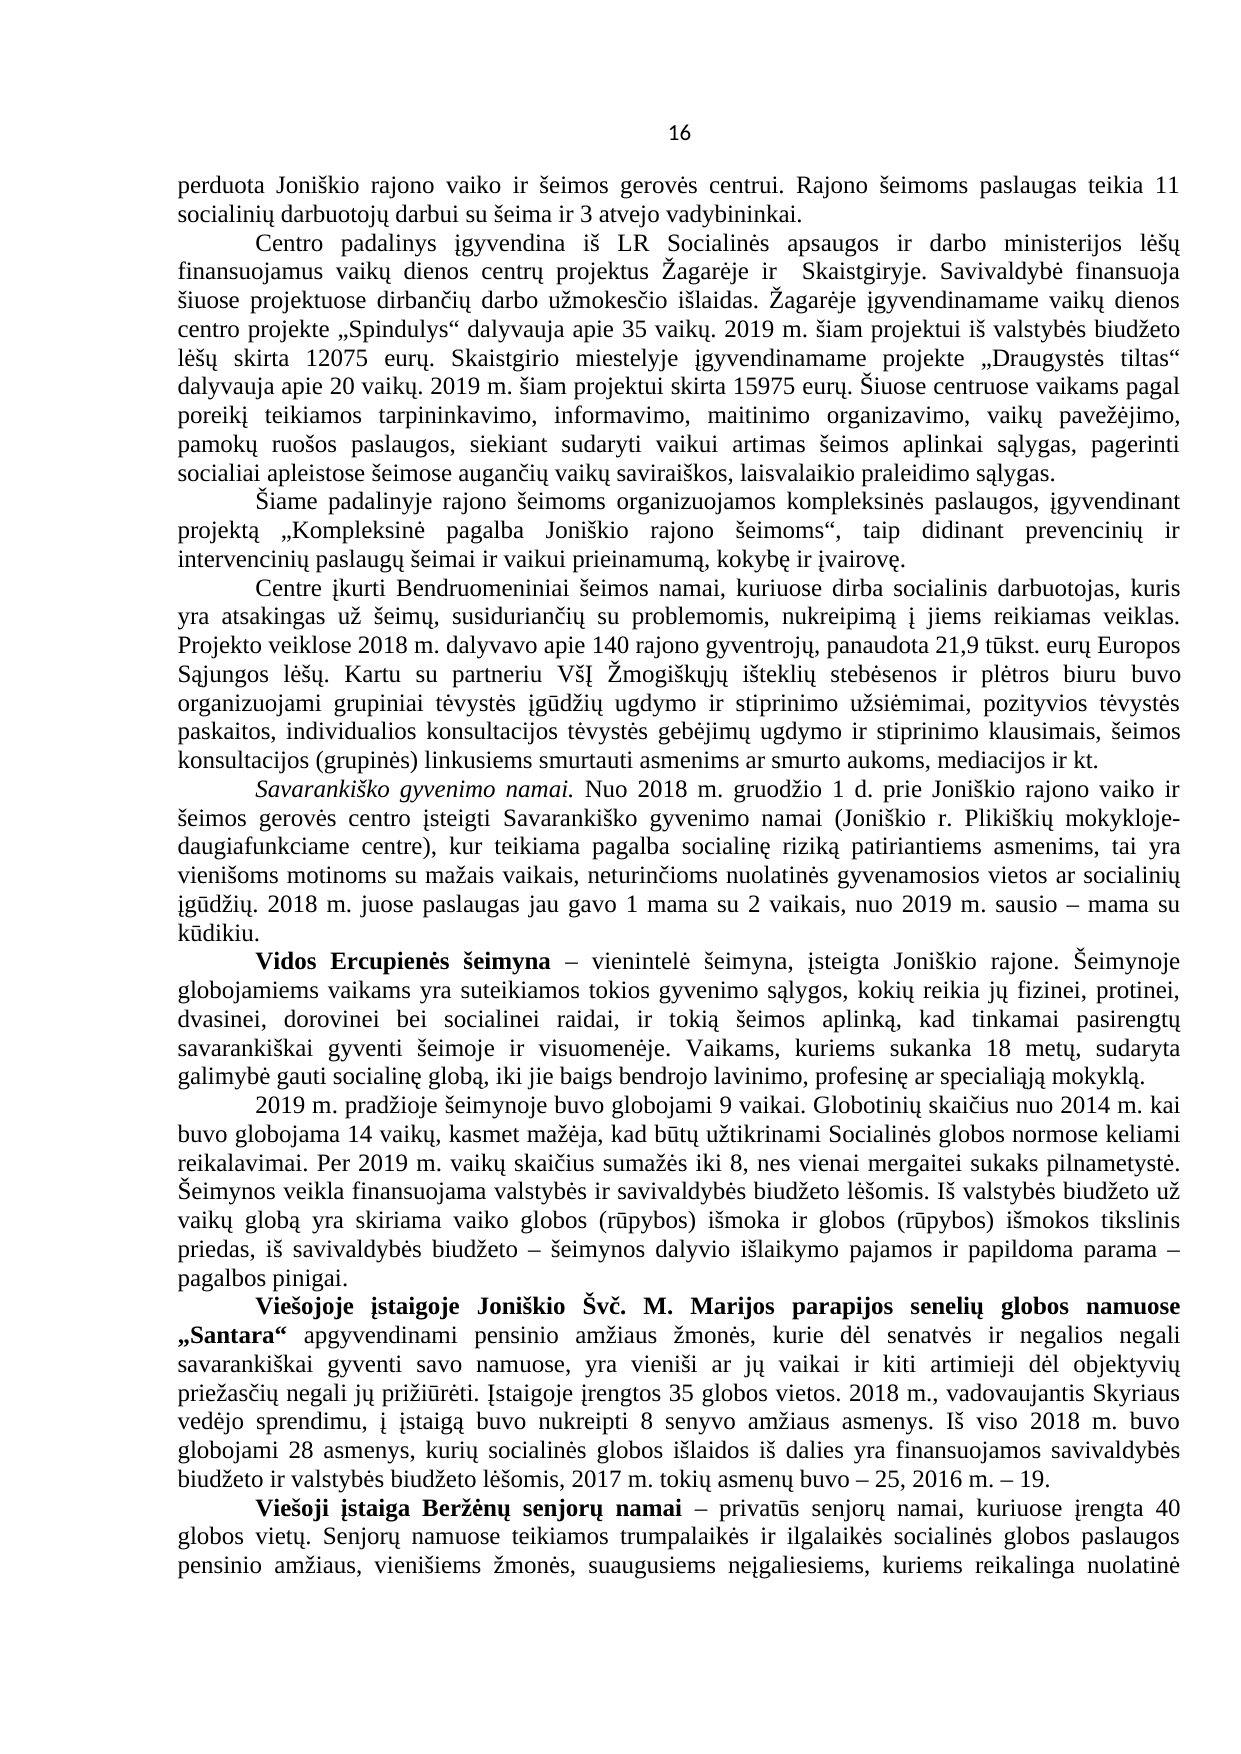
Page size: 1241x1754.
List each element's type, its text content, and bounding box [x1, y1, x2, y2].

text Centre įkurti Bendruomeniniai šeimos namai, kuriuose dirba socialinis darbuotojas, kuris yra atsakingas už šeimų, susiduriančių su problemomis, nukreipimą į jiems reikiamas veiklas. Projekto veiklose 2018 m. dalyvavo apie 140 rajono gyventrojų, panaudota 21,9 tūkst. eurų Europos Sąjungos lėšų. Kartu su partneriu VšĮ Žmogiškųjų išteklių stebėsenos ir plėtros biuru buvo organizuojami grupiniai tėvystės įgūdžių ugdymo ir stiprinimo užsiėmimai, pozityvios tėvystės paskaitos, individualios konsultacijos tėvystės gebėjimų ugdymo ir stiprinimo klausimais, šeimos konsultacijos (grupinės) linkusiems smurtauti asmenims ar smurto aukoms, mediacijos ir kt. [177, 573, 1181, 774]
text perduota Joniškio rajono vaiko ir šeimos gerovės centrui. Rajono šeimoms paslaugas teikia 11 socialinių darbuotojų darbui su šeima ir 3 atvejo vadybininkai. [177, 170, 1181, 228]
text 2019 m. pradžioje šeimynoje buvo globojami 9 vaikai. Globotinių skaičius nuo 2014 m. kai buvo globojama 14 vaikų, kasmet mažėja, kad būtų užtikrinami Socialinės globos normose keliami reikalavimai. Per 2019 m. vaikų skaičius sumažės iki 8, nes vienai mergaitei sukaks pilnametystė. Šeimynos veikla finansuojama valstybės ir savivaldybės biudžeto lėšomis. Iš valstybės biudžeto už vaikų globą yra skiriama vaiko globos (rūpybos) išmoka ir globos (rūpybos) išmokos tikslinis priedas, iš savivaldybės biudžeto – šeimynos dalyvio išlaikymo pajamos ir papildoma parama – pagalbos pinigai. [177, 1090, 1181, 1291]
text Viešojoje įstaigoje Joniškio Švč. M. Marijos parapijos senelių globos namuose „Santara“ apgyvendinami pensinio amžiaus žmonės, kurie dėl senatvės ir negalios negali savarankiškai gyventi savo namuose, yra vieniši ar jų vaikai ir kiti artimieji dėl objektyvių priežasčių negali jų prižiūrėti. Įstaigoje įrengtos 35 globos vietos. 2018 m., vadovaujantis Skyriaus vedėjo sprendimu, į įstaigą buvo nukreipti 8 senyvo amžiaus asmenys. Iš viso 2018 m. buvo globojami 28 asmenys, kurių socialinės globos išlaidos iš dalies yra finansuojamos savivaldybės biudžeto ir valstybės biudžeto lėšomis, 2017 m. tokių asmenų buvo – 25, 2016 m. – 19. [177, 1291, 1181, 1493]
text Viešoji įstaiga Beržėnų senjorų namai – privatūs senjorų namai, kuriuose įrengta 40 globos vietų. Senjorų namuose teikiamos trumpalaikės ir ilgalaikės socialinės globos paslaugos pensinio amžiaus, vienišiems žmonės, suaugusiems neįgaliesiems, kuriems reikalinga nuolatinė [177, 1493, 1181, 1579]
text Centro padalinys įgyvendina iš LR Socialinės apsaugos ir darbo ministerijos lėšų finansuojamus vaikų dienos centrų projektus Žagarėje ir Skaistgiryje. Savivaldybė finansuoja šiuose projektuose dirbančių darbo užmokesčio išlaidas. Žagarėje įgyvendinamame vaikų dienos centro projekte „Spindulys“ dalyvauja apie 35 vaikų. 2019 m. šiam projektui iš valstybės biudžeto lėšų skirta 12075 eurų. Skaistgirio miestelyje įgyvendinamame projekte „Draugystės tiltas“ dalyvauja apie 20 vaikų. 2019 m. šiam projektui skirta 15975 eurų. Šiuose centruose vaikams pagal poreikį teikiamos tarpininkavimo, informavimo, maitinimo organizavimo, vaikų pavežėjimo, pamokų ruošos paslaugos, siekiant sudaryti vaikui artimas šeimos aplinkai sąlygas, pagerinti socialiai apleistose šeimose augančių vaikų saviraiškos, laisvalaikio praleidimo sąlygas. [177, 228, 1181, 486]
text Savarankiško gyvenimo namai. Nuo 2018 m. gruodžio 1 d. prie Joniškio rajono vaiko ir šeimos gerovės centro įsteigti Savarankiško gyvenimo namai (Joniškio r. Plikiškių mokykloje-daugiafunkciame centre), kur teikiama pagalba socialinę riziką patiriantiems asmenims, tai yra vienišoms motinoms su mažais vaikais, neturinčioms nuolatinės gyvenamosios vietos ar socialinių įgūdžių. 2018 m. juose paslaugas jau gavo 1 mama su 2 vaikais, nuo 2019 m. sausio – mama su kūdikiu. [177, 774, 1181, 946]
text Vidos Ercupienės šeimyna – vienintelė šeimyna, įsteigta Joniškio rajone. Šeimynoje globojamiems vaikams yra suteikiamos tokios gyvenimo sąlygos, kokių reikia jų fizinei, protinei, dvasinei, dorovinei bei socialinei raidai, ir tokią šeimos aplinką, kad tinkamai pasirengtų savarankiškai gyventi šeimoje ir visuomenėje. Vaikams, kuriems sukanka 18 metų, sudaryta galimybė gauti socialinę globą, iki jie baigs bendrojo lavinimo, profesinę ar specialiąją mokyklą. [177, 946, 1181, 1090]
text Šiame padalinyje rajono šeimoms organizuojamos kompleksinės paslaugos, įgyvendinant projektą „Kompleksinė pagalba Joniškio rajono šeimoms“, taip didinant prevencinių ir intervencinių paslaugų šeimai ir vaikui prieinamumą, kokybę ir įvairovę. [177, 486, 1181, 573]
